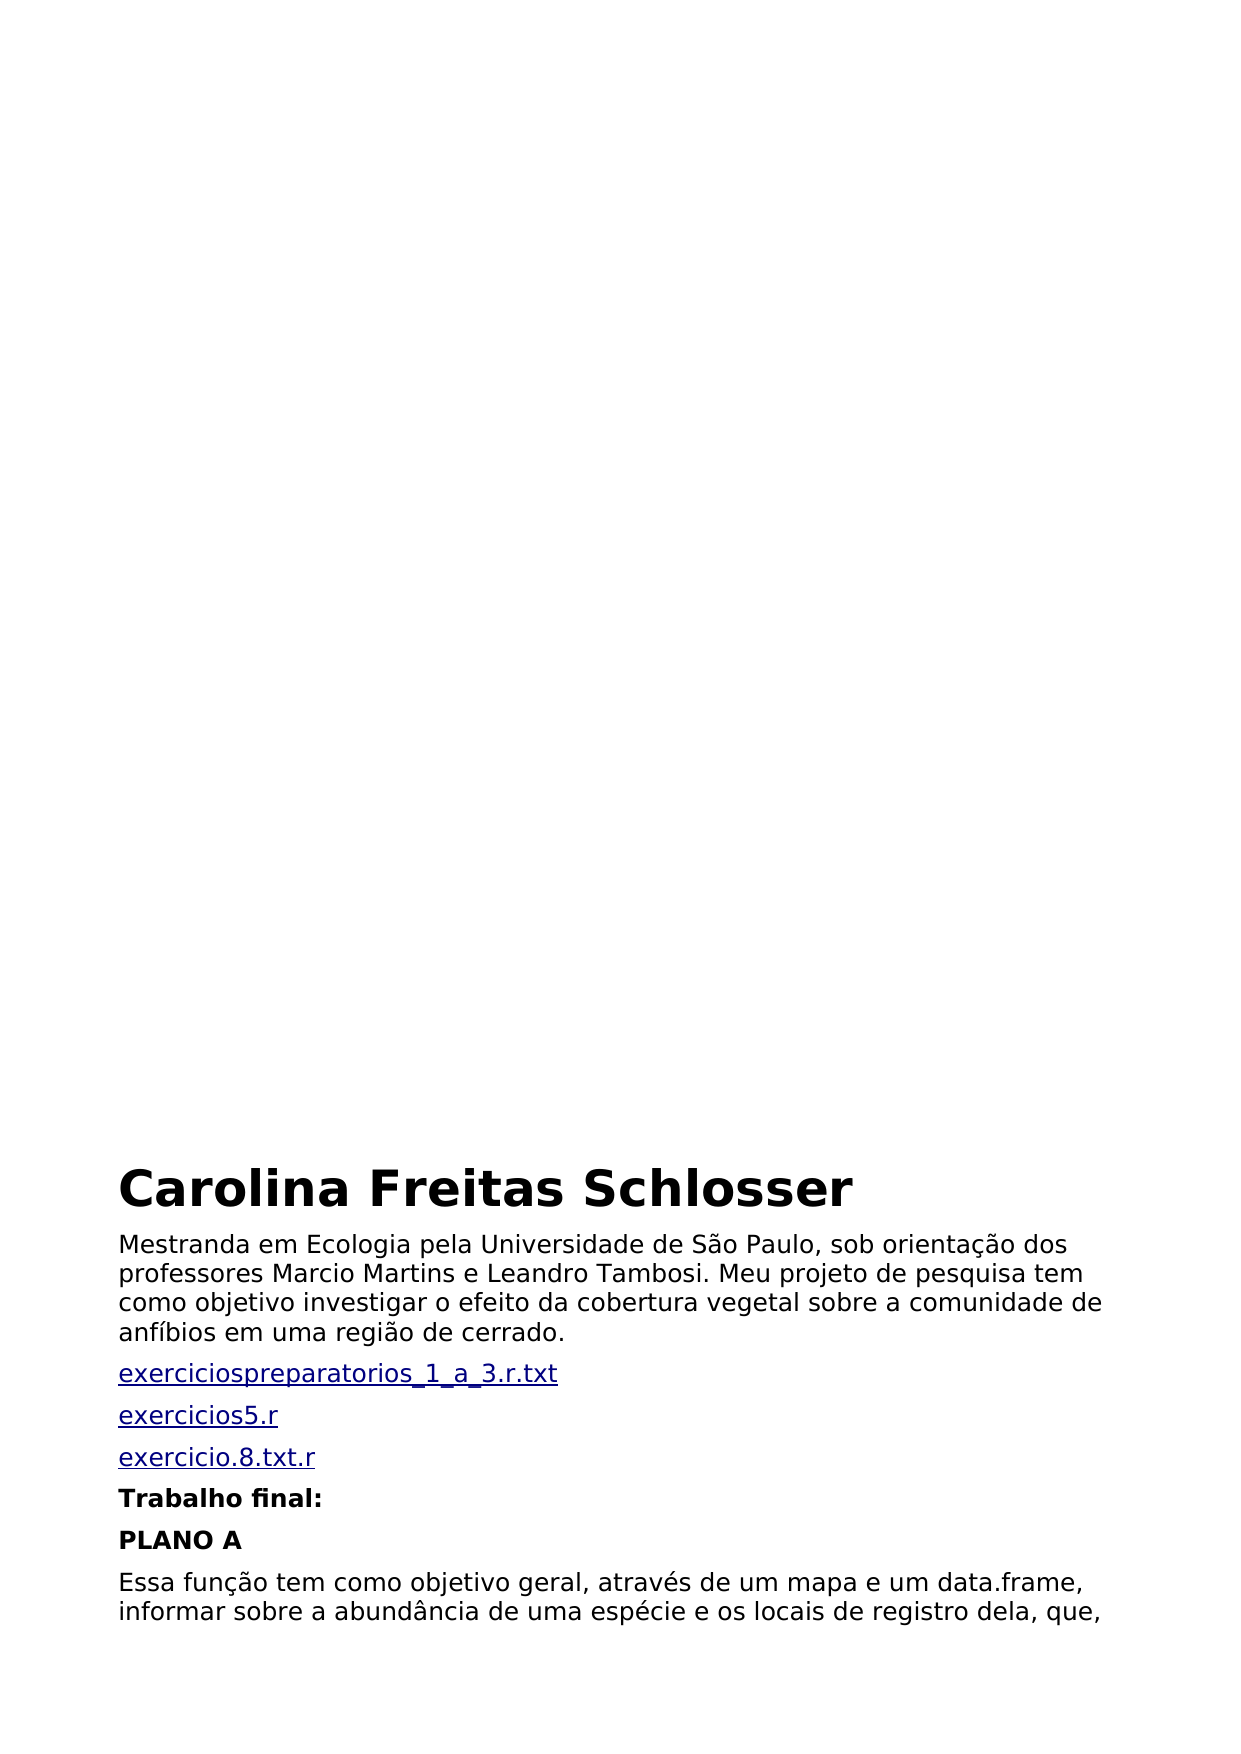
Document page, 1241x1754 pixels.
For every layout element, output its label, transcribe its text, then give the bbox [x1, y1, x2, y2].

text exercicio.8.txt.r [118, 1443, 1122, 1472]
text Mestranda em Ecologia pela Universidade de São Paulo, sob orientação dos professores Marcio Martins e Leandro Tambosi. Meu projeto de pesquisa tem como objetivo investigar o efeito da cobertura vegetal sobre a comunidade de anfíbios em uma região de cerrado. [118, 1230, 1122, 1347]
text Trabalho final: [118, 1484, 1122, 1514]
text PLANO A [118, 1526, 1122, 1555]
text exercicios5.r [118, 1401, 1122, 1430]
text exerciciospreparatorios_1_a_3.r.txt [118, 1359, 1122, 1389]
subtitle Carolina Freitas Schlosser [118, 1159, 1122, 1218]
text Essa função tem como objetivo geral, através de um mapa e um data.frame, informar sobre a abundância de uma espécie e os locais de registro dela, que, [118, 1568, 1122, 1626]
